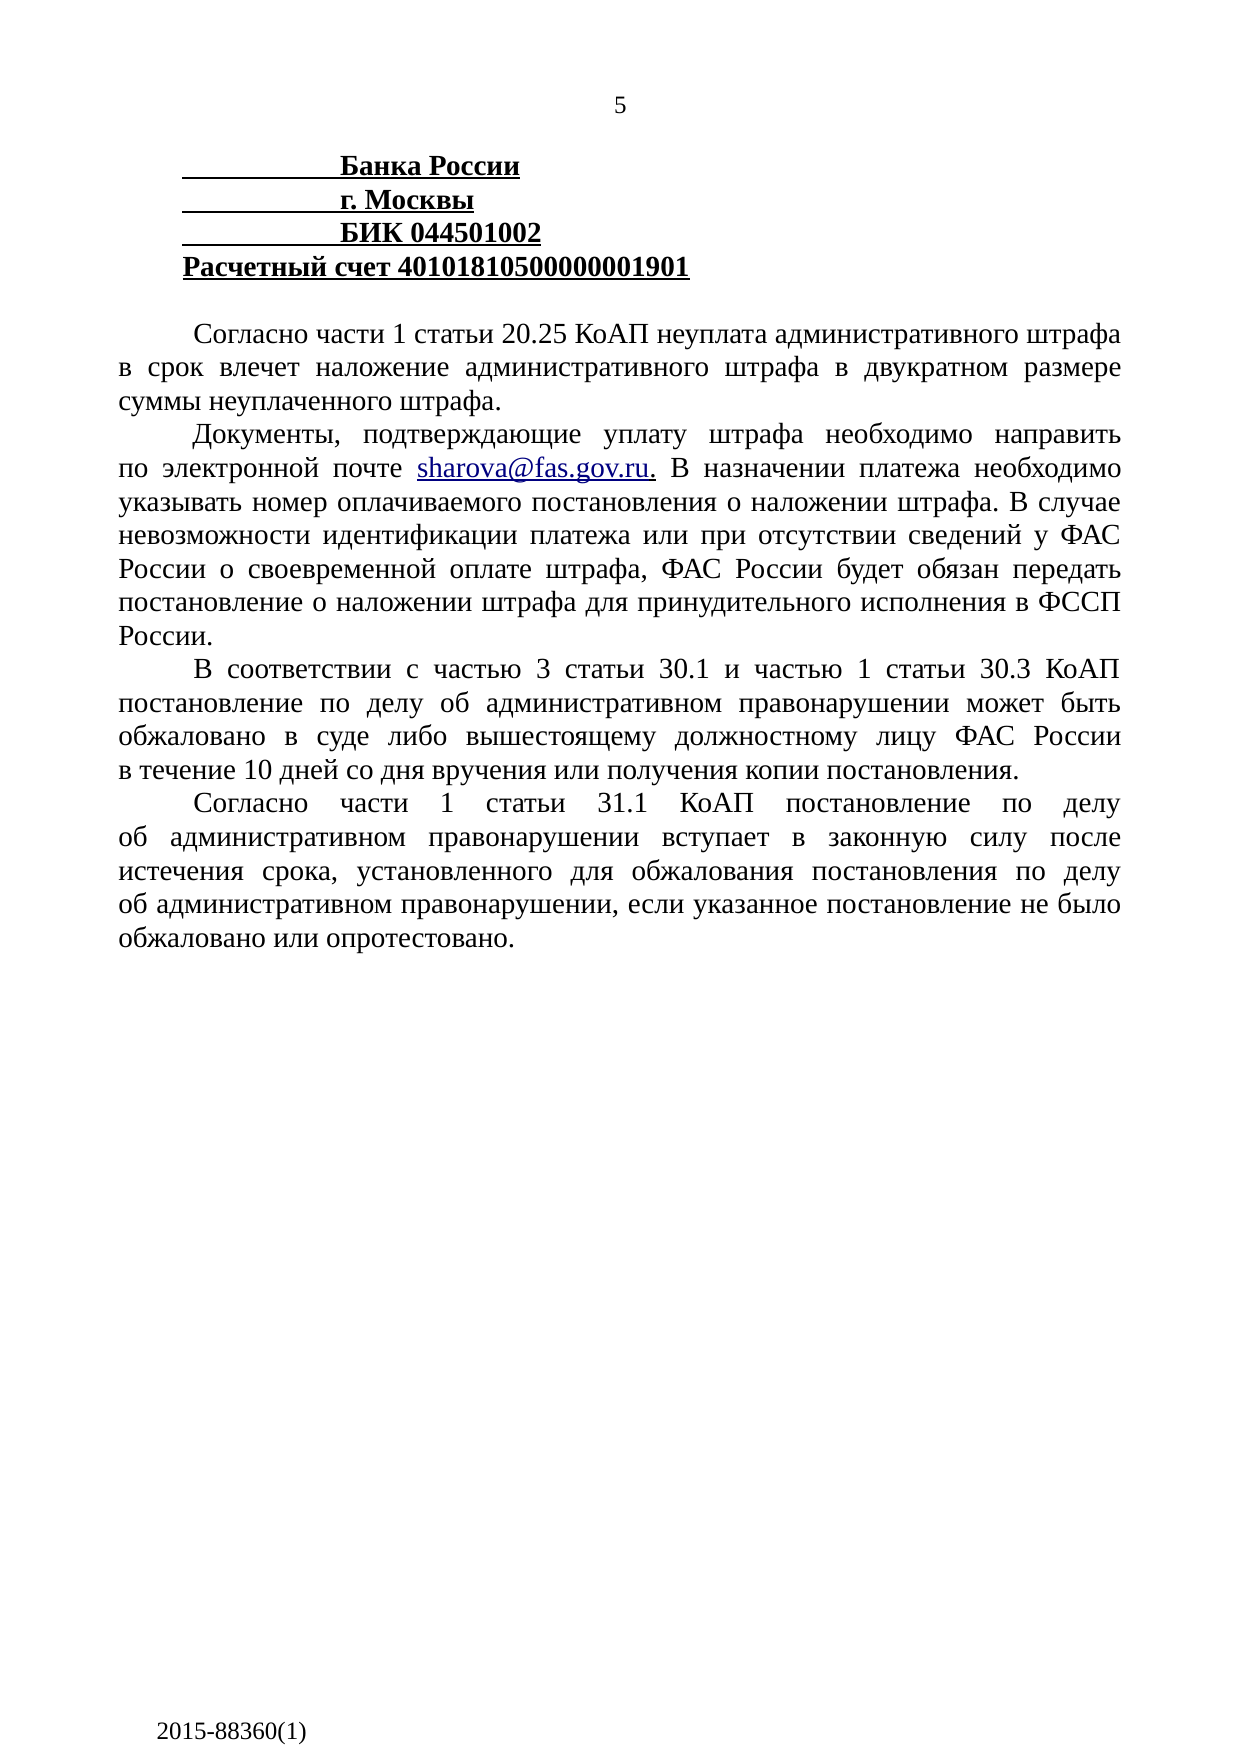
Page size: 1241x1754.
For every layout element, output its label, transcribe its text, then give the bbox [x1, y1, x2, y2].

text Согласно части 1 статьи 31.1 КоАП постановление по делу об административном правонарушении вступает в законную силу после истечения срока, установленного для обжалования постановления по делу об административном правонарушении, если указанное постановление не было обжаловано или опротестовано. [118, 786, 1122, 953]
text В соответствии с частью 3 статьи 30.1 и частью 1 статьи 30.3 КоАП постановление по делу об административном правонарушении может быть обжаловано в суде либо вышестоящему должностному лицу ФАС России в течение 10 дней со дня вручения или получения копии постановления. [118, 651, 1122, 786]
text Расчетный счет 40101810500000001901 [118, 249, 1122, 282]
text Согласно части 1 статьи 20.25 КоАП неуплата административного штрафа в срок влечет наложение административного штрафа в двукратном размере суммы неуплаченного штрафа. [118, 316, 1122, 417]
text г. Москвы [118, 182, 1122, 215]
text БИК 044501002 [118, 215, 1122, 249]
text Банка России [118, 148, 1122, 182]
text Документы, подтверждающие уплату штрафа необходимо направить по электронной почте sharova@fas.gov.ru. В назначении платежа необходимо указывать номер оплачиваемого постановления о наложении штрафа. В случае невозможности идентификации платежа или при отсутствии сведений у ФАС России о своевременной оплате штрафа, ФАС России будет обязан передать постановление о наложении штрафа для принудительного исполнения в ФССП России. [118, 417, 1122, 651]
